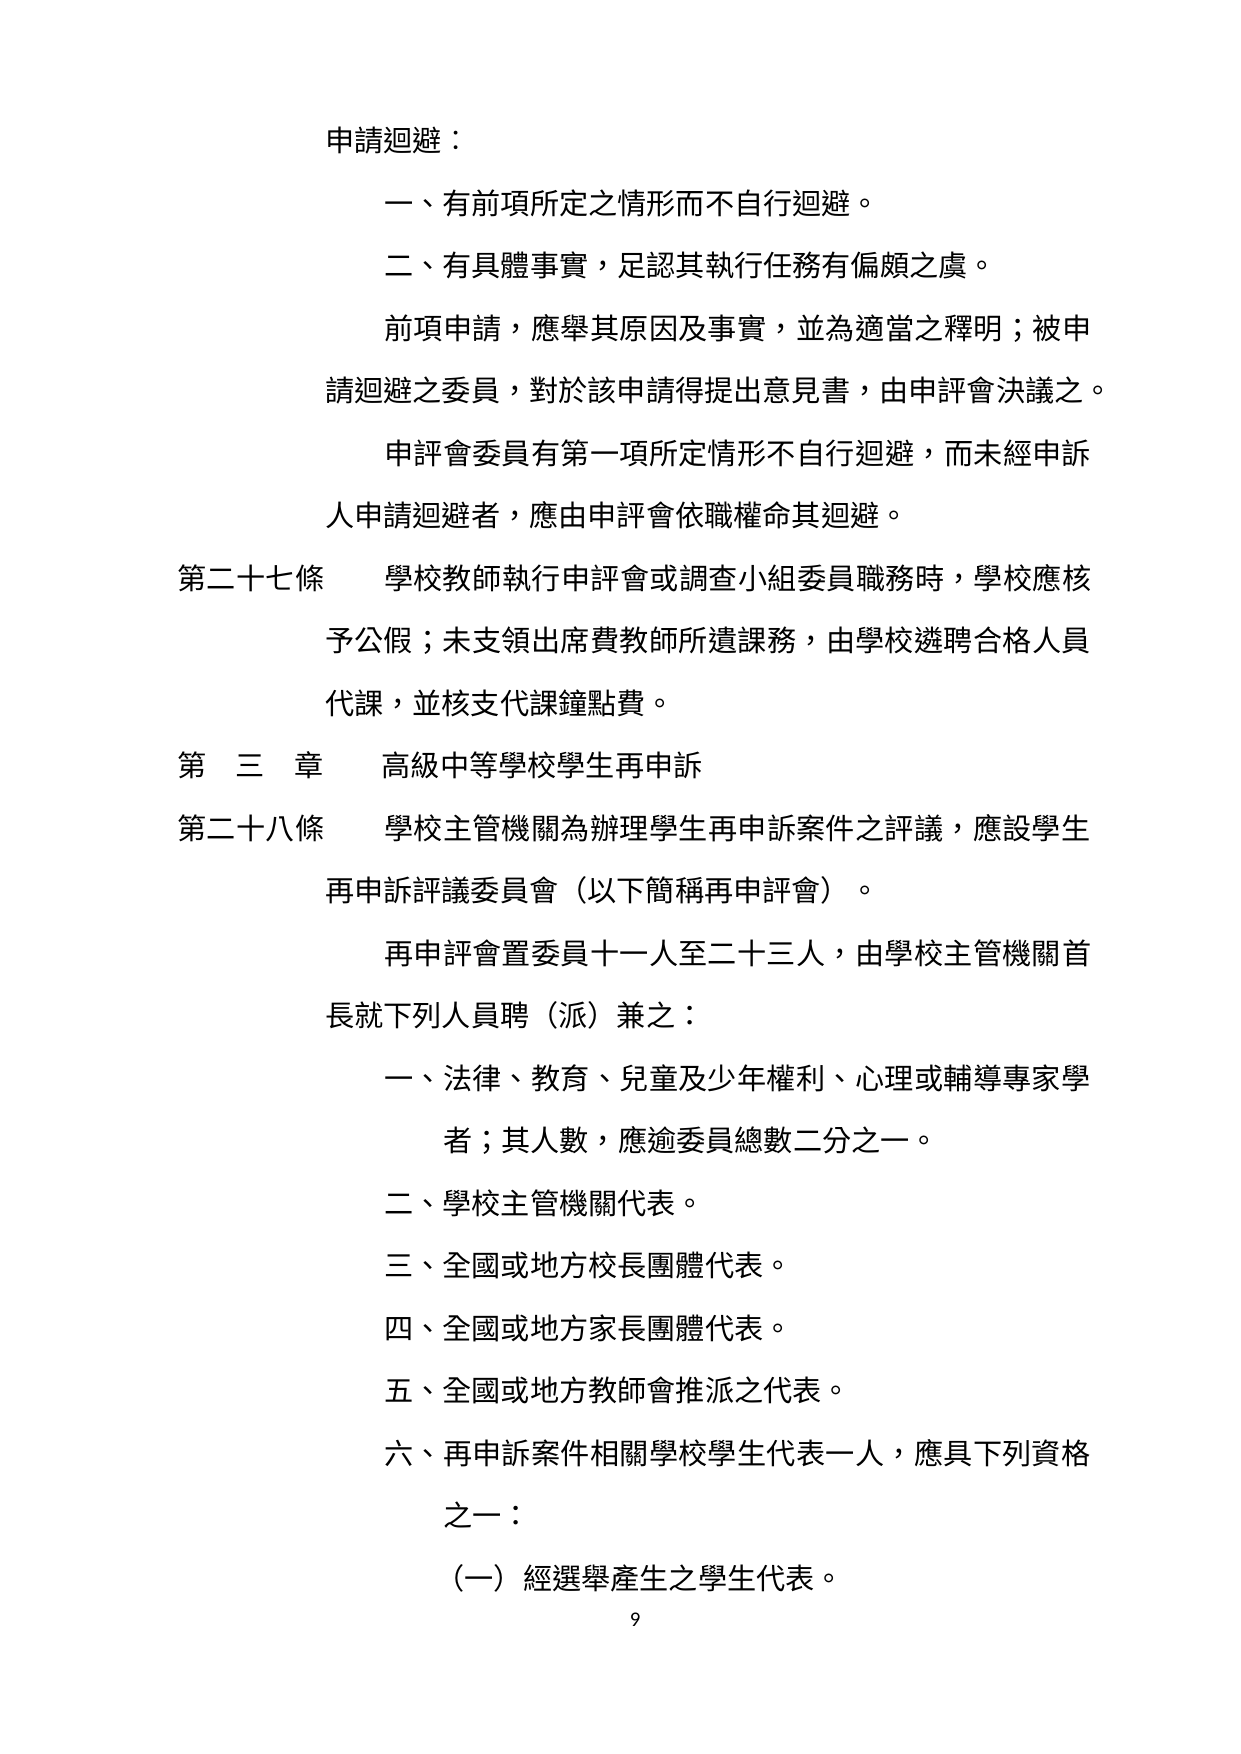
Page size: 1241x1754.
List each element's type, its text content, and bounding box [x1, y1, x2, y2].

text 第 三 章 高級中等學校學生再申訴 [177, 722, 1092, 785]
text 申請迴避︰ [325, 97, 1092, 160]
text 申評會委員有第一項所定情形不自行迴避，而未經申訴人申請迴避者，應由申評會依職權命其迴避。 [325, 410, 1092, 535]
text 前項申請，應舉其原因及事實，並為適當之釋明；被申請迴避之委員，對於該申請得提出意見書，由申評會決議之。 [325, 285, 1092, 410]
text 四、全國或地方家長團體代表。 [384, 1285, 1092, 1347]
text 一、法律、教育、兒童及少年權利、心理或輔導專家學者；其人數，應逾委員總數二分之一。 [384, 1035, 1092, 1160]
text 再申評會置委員十一人至二十三人，由學校主管機關首長就下列人員聘（派）兼之： [325, 910, 1092, 1035]
text 五、全國或地方教師會推派之代表。 [384, 1347, 1092, 1410]
text （一）經選舉產生之學生代表。 [352, 1535, 1092, 1597]
text 二、學校主管機關代表。 [384, 1160, 1092, 1222]
text 第二十七條 學校教師執行申評會或調查小組委員職務時，學校應核予公假；未支領出席費教師所遺課務，由學校遴聘合格人員代課，並核支代課鐘點費。 [177, 535, 1092, 722]
text 六、再申訴案件相關學校學生代表一人，應具下列資格之一： [384, 1410, 1092, 1535]
text 一、有前項所定之情形而不自行迴避。 [384, 160, 1092, 222]
text 三、全國或地方校長團體代表。 [384, 1222, 1092, 1285]
text 第二十八條 學校主管機關為辦理學生再申訴案件之評議，應設學生再申訴評議委員會（以下簡稱再申評會）。 [177, 785, 1092, 910]
text 二、有具體事實，足認其執行任務有偏頗之虞。 [384, 222, 1092, 285]
